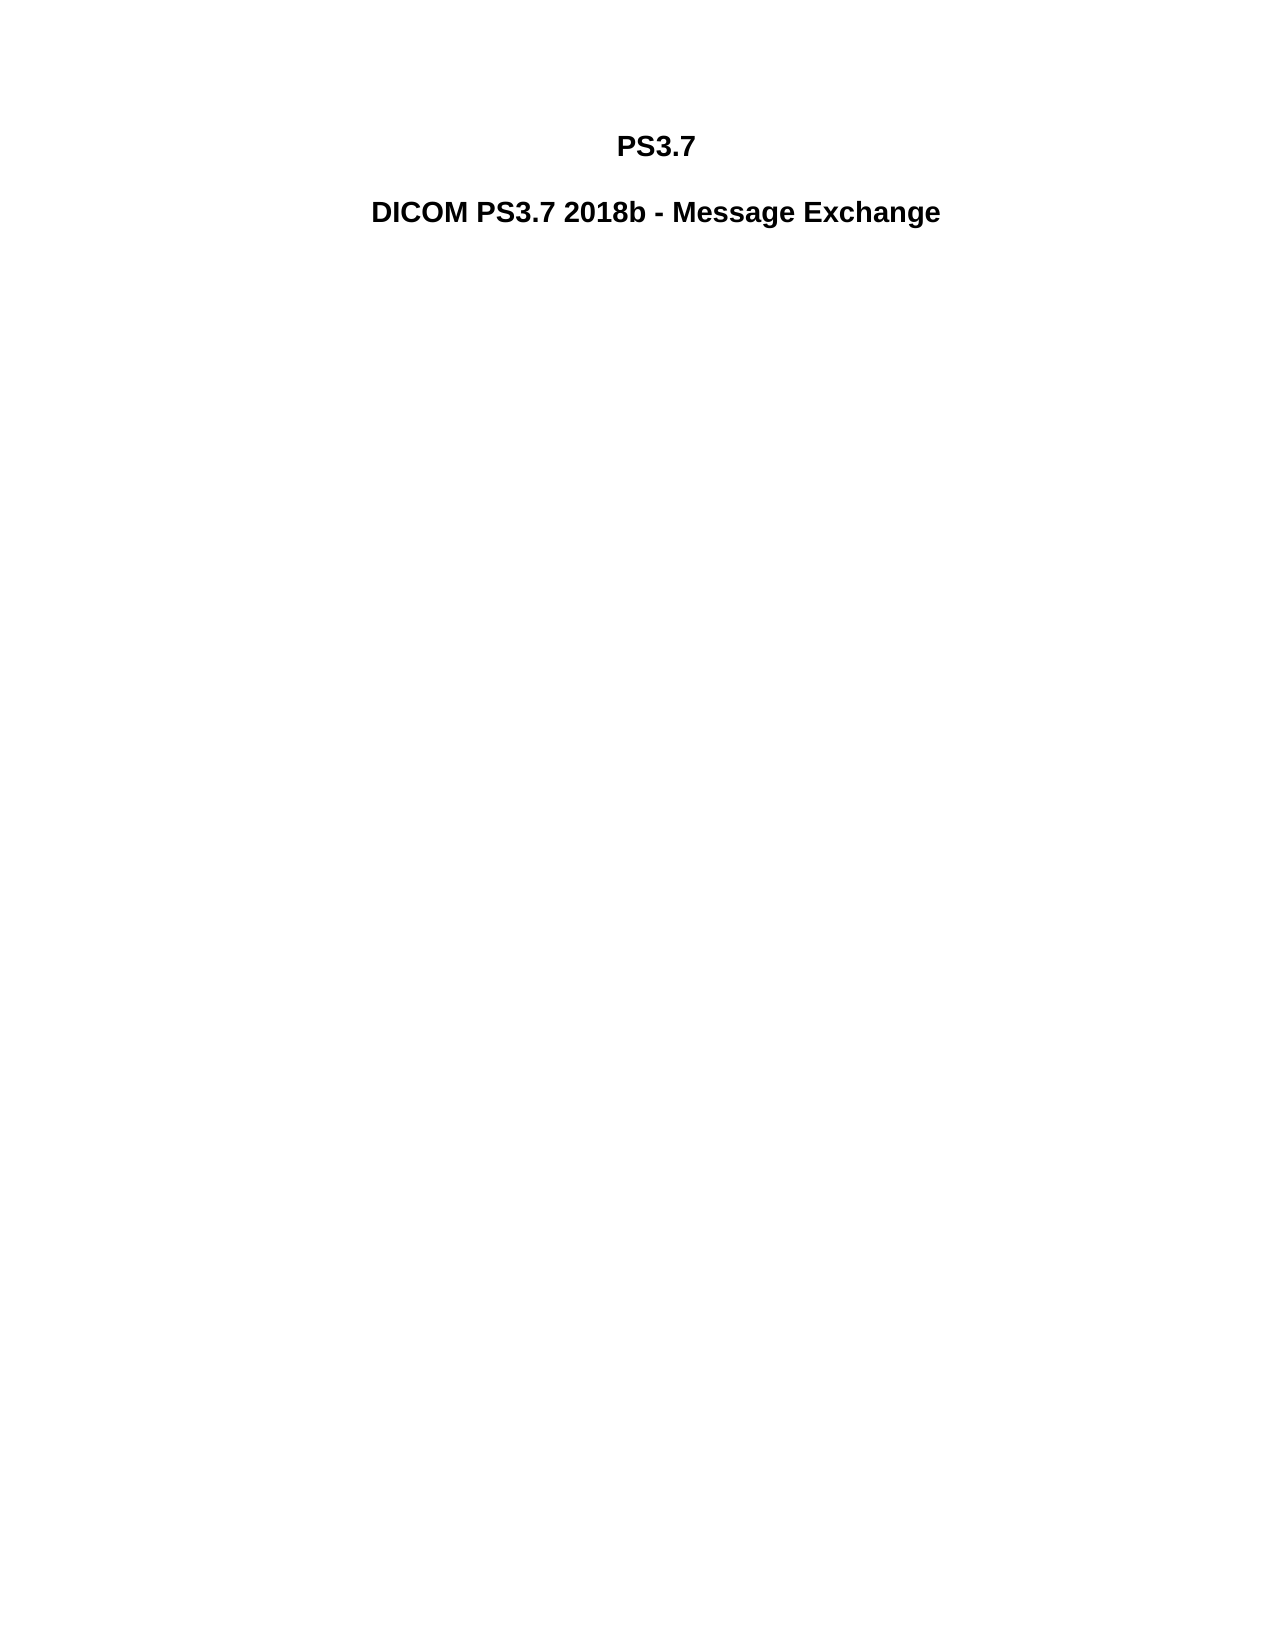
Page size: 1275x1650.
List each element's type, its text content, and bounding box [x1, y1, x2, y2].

text PS3.7 [112, 129, 1200, 162]
text DICOM PS3.7 2018b - Message Exchange [112, 195, 1200, 228]
